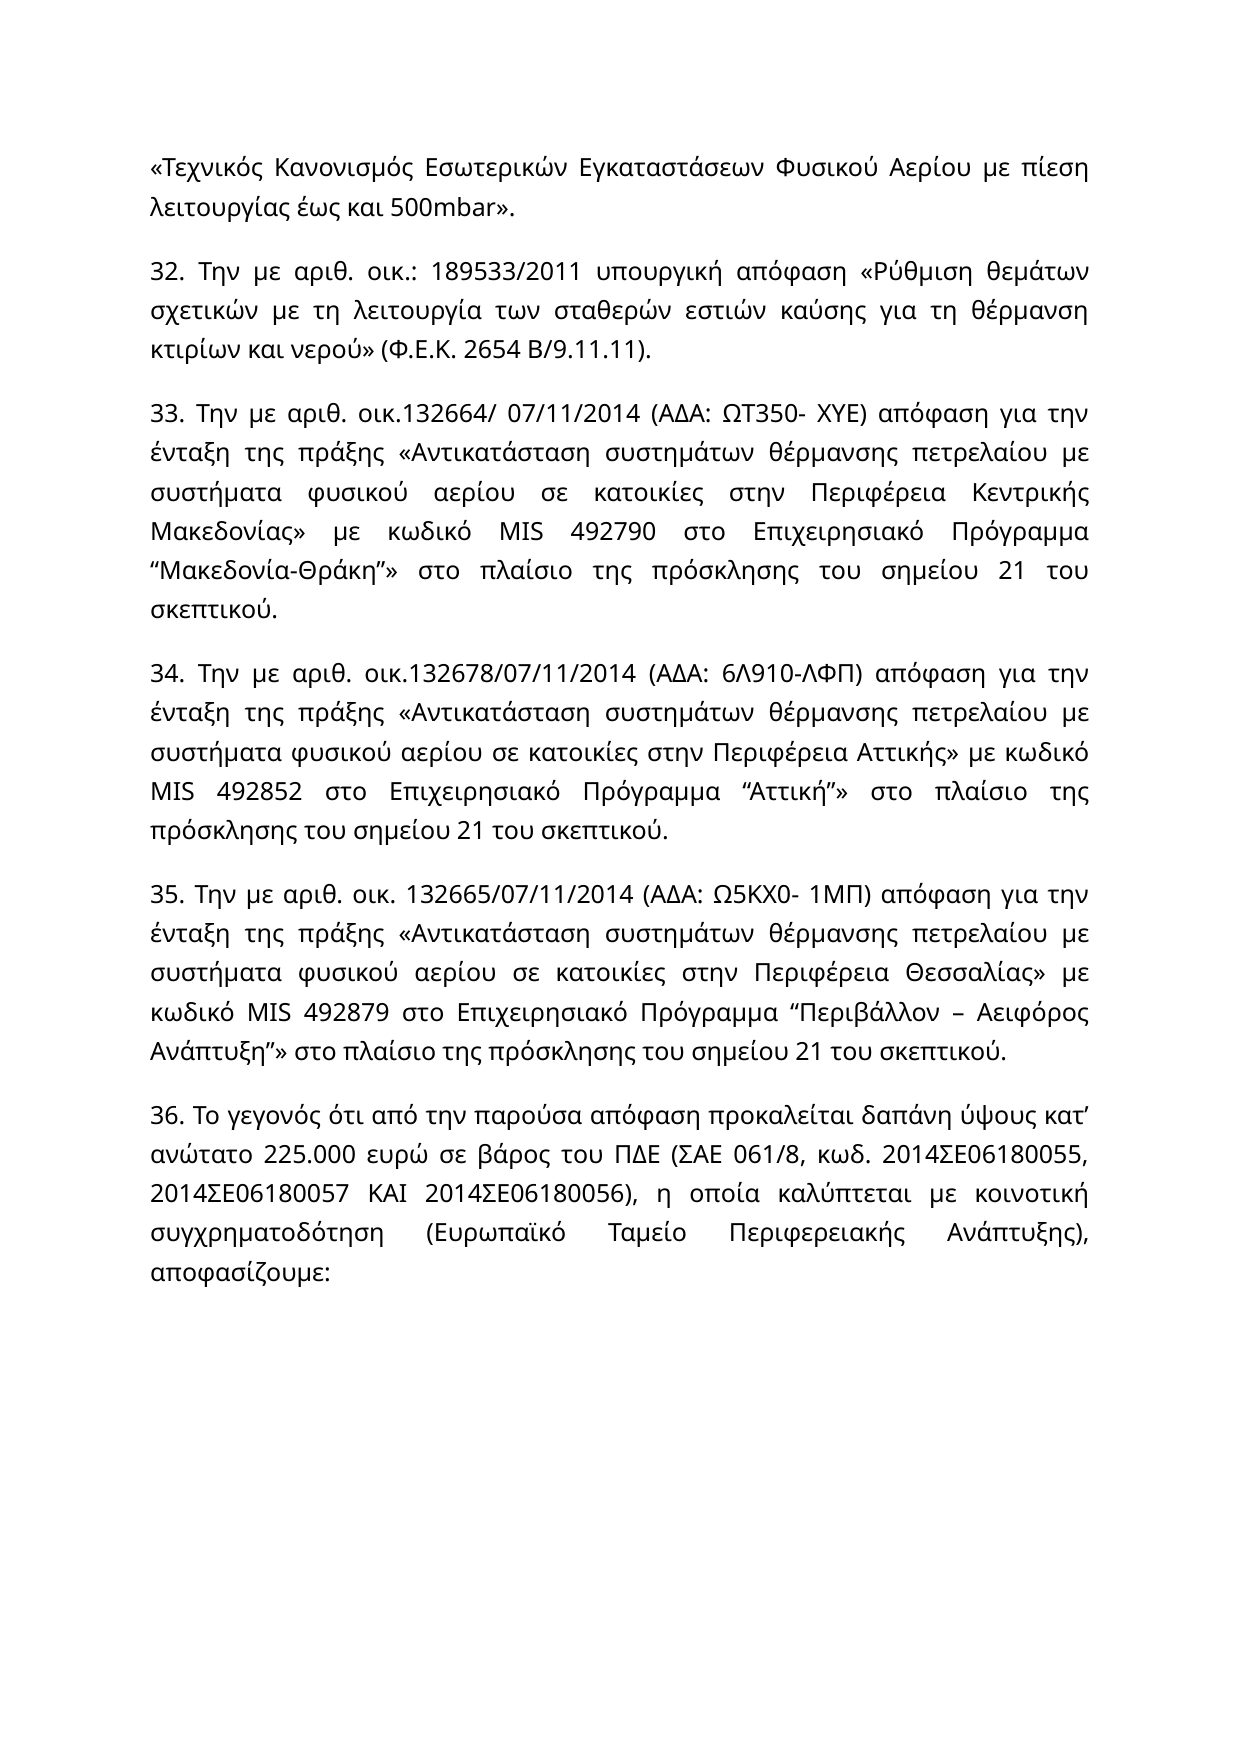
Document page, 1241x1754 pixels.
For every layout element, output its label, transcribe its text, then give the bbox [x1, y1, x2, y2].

text 34. Την με αριθ. οικ.132678/07/11/2014 (ΑΔΑ: 6Λ910-ΛΦΠ) απόφαση για την ένταξη της πράξης «Αντικατάσταση συστημάτων θέρμανσης πετρελαίου με συστήματα φυσικού αερίου σε κατοικίες στην Περιφέρεια Αττικής» με κωδικό MIS 492852 στο Επιχειρησιακό Πρόγραμμα “Αττική”» στο πλαίσιο της πρόσκλησης του σημείου 21 του σκεπτικού. [150, 656, 1090, 847]
text 32. Την με αριθ. οικ.: 189533/2011 υπουργική απόφαση «Ρύθμιση θεμάτων σχετικών με τη λειτουργία των σταθερών εστιών καύσης για τη θέρμανση κτιρίων και νερού» (Φ.Ε.Κ. 2654 Β/9.11.11). [150, 253, 1090, 366]
text «Τεχνικός Κανονισμός Εσωτερικών Εγκαταστάσεων Φυσικού Αερίου με πίεση λειτουργίας έως και 500mbar». [150, 150, 1090, 223]
text 33. Την με αριθ. οικ.132664/ 07/11/2014 (ΑΔΑ: ΩΤ350- ΧΥΕ) απόφαση για την ένταξη της πράξης «Αντικατάσταση συστημάτων θέρμανσης πετρελαίου με συστήματα φυσικού αερίου σε κατοικίες στην Περιφέρεια Κεντρικής Μακεδονίας» με κωδικό MIS 492790 στο Επιχειρησιακό Πρόγραμμα “Μακεδονία-Θράκη”» στο πλαίσιο της πρόσκλησης του σημείου 21 του σκεπτικού. [150, 396, 1090, 626]
text 36. Το γεγονός ότι από την παρούσα απόφαση προκαλείται δαπάνη ύψους κατ’ ανώτατο 225.000 ευρώ σε βάρος του ΠΔΕ (ΣΑΕ 061/8, κωδ. 2014ΣΕ06180055, 2014ΣΕ06180057 ΚΑΙ 2014ΣΕ06180056), η οποία καλύπτεται με κοινοτική συγχρηματοδότηση (Ευρωπαϊκό Ταμείο Περιφερειακής Ανάπτυξης), αποφασίζουμε: [150, 1097, 1090, 1288]
text 35. Την με αριθ. οικ. 132665/07/11/2014 (ΑΔΑ: Ω5ΚΧ0- 1ΜΠ) απόφαση για την ένταξη της πράξης «Αντικατάσταση συστημάτων θέρμανσης πετρελαίου με συστήματα φυσικού αερίου σε κατοικίες στην Περιφέρεια Θεσσαλίας» με κωδικό MIS 492879 στο Επιχειρησιακό Πρόγραμμα “Περιβάλλον – Αειφόρος Ανάπτυξη”» στο πλαίσιο της πρόσκλησης του σημείου 21 του σκεπτικού. [150, 877, 1090, 1067]
